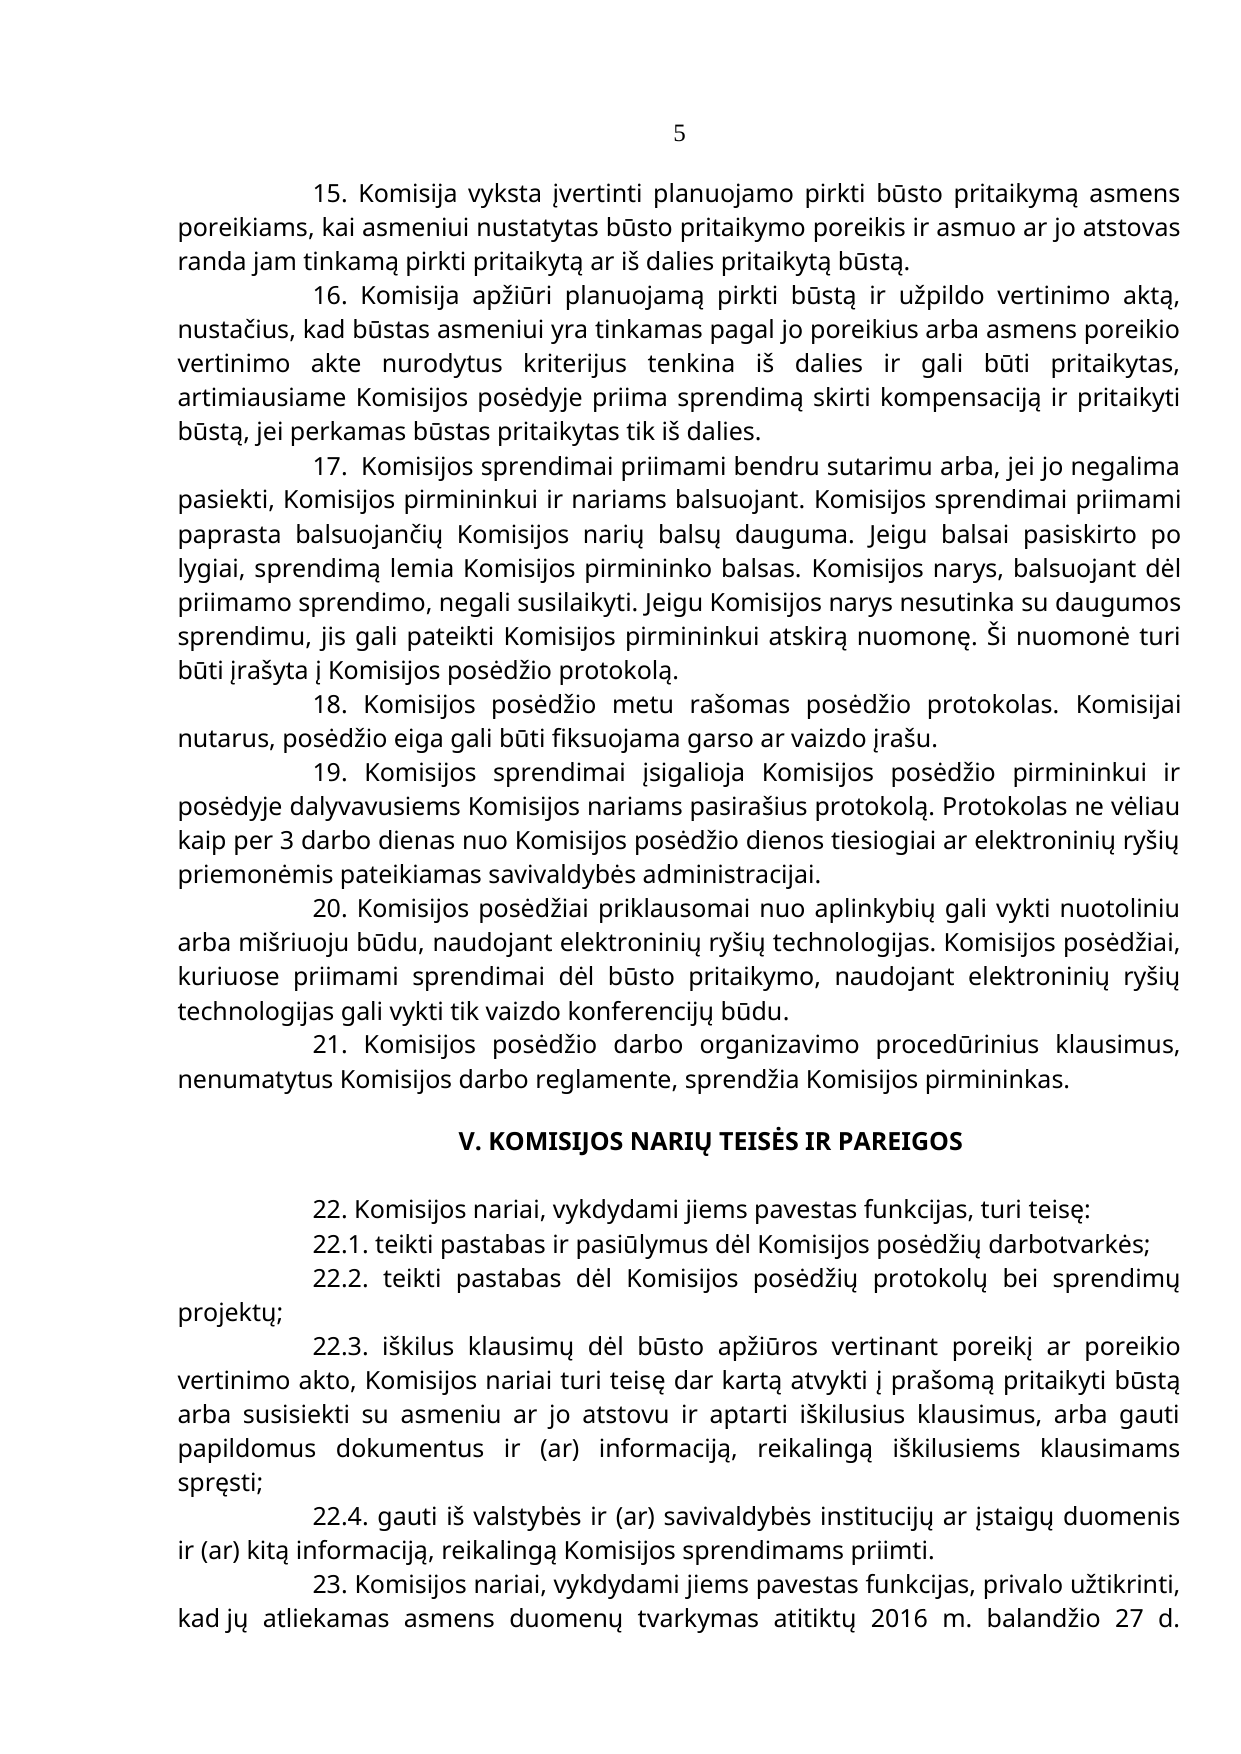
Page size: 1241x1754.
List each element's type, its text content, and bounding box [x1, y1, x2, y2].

text 22. Komisijos nariai, vykdydami jiems pavestas funkcijas, turi teisę: [177, 1192, 1181, 1226]
text 22.1. teikti pastabas ir pasiūlymus dėl Komisijos posėdžių darbotvarkės; [177, 1226, 1181, 1260]
text 23. Komisijos nariai, vykdydami jiems pavestas funkcijas, privalo užtikrinti, kad jų atliekamas asmens duomenų tvarkymas atitiktų 2016 m. balandžio 27 d. [177, 1567, 1181, 1635]
text 18. Komisijos posėdžio metu rašomas posėdžio protokolas. Komisijai nutarus, posėdžio eiga gali būti fiksuojama garso ar vaizdo įrašu. [177, 687, 1181, 755]
text 19. Komisijos sprendimai įsigalioja Komisijos posėdžio pirmininkui ir posėdyje dalyvavusiems Komisijos nariams pasirašius protokolą. Protokolas ne vėliau kaip per 3 darbo dienas nuo Komisijos posėdžio dienos tiesiogiai ar elektroninių ryšių priemonėmis pateikiamas savivaldybės administracijai. [177, 755, 1181, 891]
text 22.3. iškilus klausimų dėl būsto apžiūros vertinant poreikį ar poreikio vertinimo akto, Komisijos nariai turi teisę dar kartą atvykti į prašomą pritaikyti būstą arba susisiekti su asmeniu ar jo atstovu ir aptarti iškilusius klausimus, arba gauti papildomus dokumentus ir (ar) informaciją, reikalingą iškilusiems klausimams spręsti; [177, 1328, 1181, 1499]
text 20. Komisijos posėdžiai priklausomai nuo aplinkybių gali vykti nuotoliniu arba mišriuoju būdu, naudojant elektroninių ryšių technologijas. Komisijos posėdžiai, kuriuose priimami sprendimai dėl būsto pritaikymo, naudojant elektroninių ryšių technologijas gali vykti tik vaizdo konferencijų būdu. [177, 891, 1181, 1027]
text V. komisijos NARIŲ teisės IR PAREIGOS [240, 1124, 1181, 1158]
text 16. Komisija apžiūri planuojamą pirkti būstą ir užpildo vertinimo aktą, nustačius, kad būstas asmeniui yra tinkamas pagal jo poreikius arba asmens poreikio vertinimo akte nurodytus kriterijus tenkina iš dalies ir gali būti pritaikytas, artimiausiame Komisijos posėdyje priima sprendimą skirti kompensaciją ir pritaikyti būstą, jei perkamas būstas pritaikytas tik iš dalies. [177, 278, 1181, 448]
text 22.4. gauti iš valstybės ir (ar) savivaldybės institucijų ar įstaigų duomenis ir (ar) kitą informaciją, reikalingą Komisijos sprendimams priimti. [177, 1499, 1181, 1567]
text 15. Komisija vyksta įvertinti planuojamo pirkti būsto pritaikymą asmens poreikiams, kai asmeniui nustatytas būsto pritaikymo poreikis ir asmuo ar jo atstovas randa jam tinkamą pirkti pritaikytą ar iš dalies pritaikytą būstą. [177, 176, 1181, 278]
text 21. Komisijos posėdžio darbo organizavimo procedūrinius klausimus, nenumatytus Komisijos darbo reglamente, sprendžia Komisijos pirmininkas. [177, 1027, 1181, 1095]
text 17. Komisijos sprendimai priimami bendru sutarimu arba, jei jo negalima pasiekti, Komisijos pirmininkui ir nariams balsuojant. Komisijos sprendimai priimami paprasta balsuojančių Komisijos narių balsų dauguma. Jeigu balsai pasiskirto po lygiai, sprendimą lemia Komisijos pirmininko balsas. Komisijos narys, balsuojant dėl priimamo sprendimo, negali susilaikyti. Jeigu Komisijos narys nesutinka su daugumos sprendimu, jis gali pateikti Komisijos pirmininkui atskirą nuomonę. Ši nuomonė turi būti įrašyta į Komisijos posėdžio protokolą. [177, 448, 1181, 687]
text 22.2. teikti pastabas dėl Komisijos posėdžių protokolų bei sprendimų projektų; [177, 1260, 1181, 1328]
